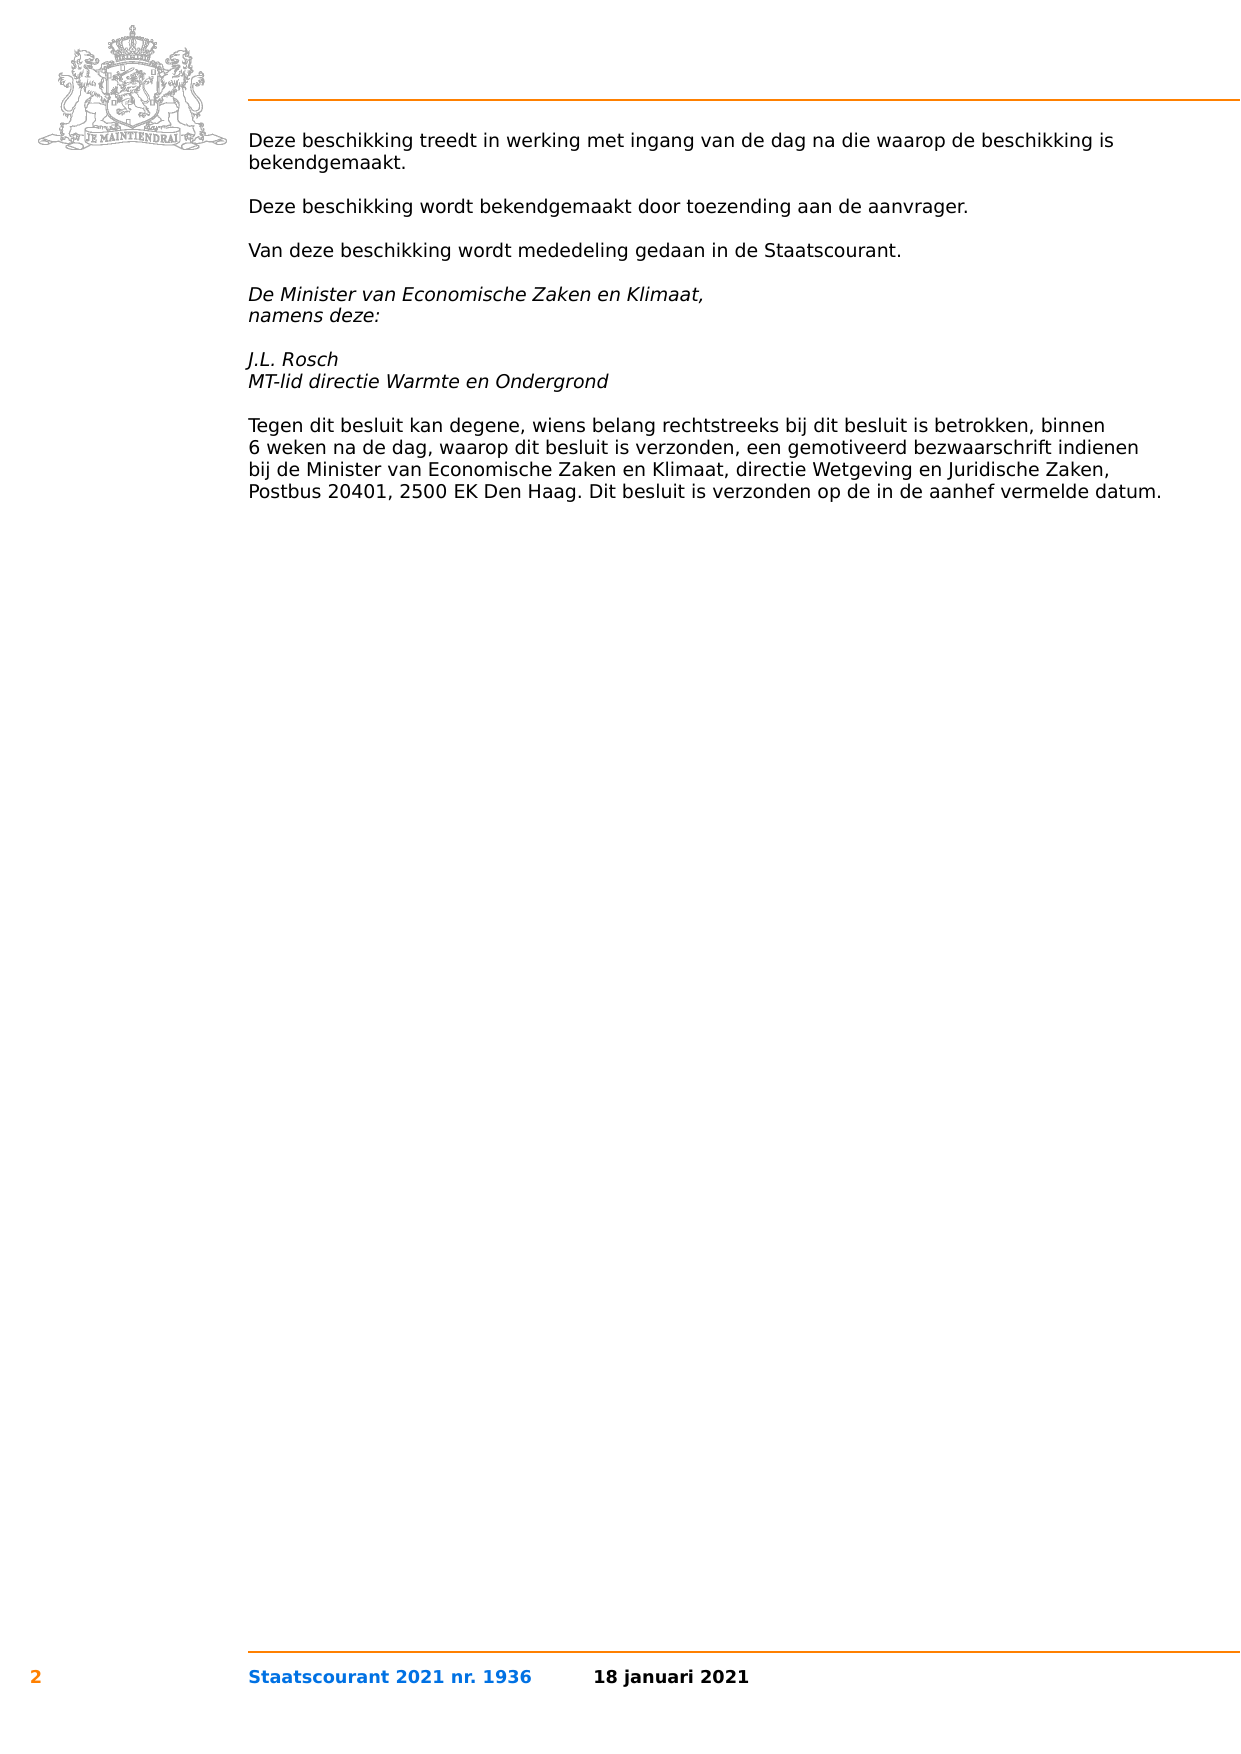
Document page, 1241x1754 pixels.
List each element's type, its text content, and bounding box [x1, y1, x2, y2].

text Tegen dit besluit kan degene, wiens belang rechtstreeks bij dit besluit is betrokken, binnen 6 weken na de dag, waarop dit besluit is verzonden, een gemotiveerd bezwaarschrift indienen bij de Minister van Economische Zaken en Klimaat, directie Wetgeving en Juridische Zaken, Postbus 20401, 2500 EK Den Haag. Dit besluit is verzonden op de in de aanhef vermelde datum. [248, 415, 1163, 503]
text Deze beschikking wordt bekendgemaakt door toezending aan de aanvrager. [248, 196, 1163, 218]
text Van deze beschikking wordt mededeling gedaan in de Staatscourant. [248, 239, 1163, 262]
picture [38, 25, 227, 150]
text De Minister van Economische Zaken en Klimaat, namens deze: J.L. Rosch MT-lid directie Warmte en Ondergrond [248, 283, 1163, 393]
text Deze beschikking treedt in werking met ingang van de dag na die waarop de beschikking is bekendgemaakt. [248, 130, 1163, 174]
